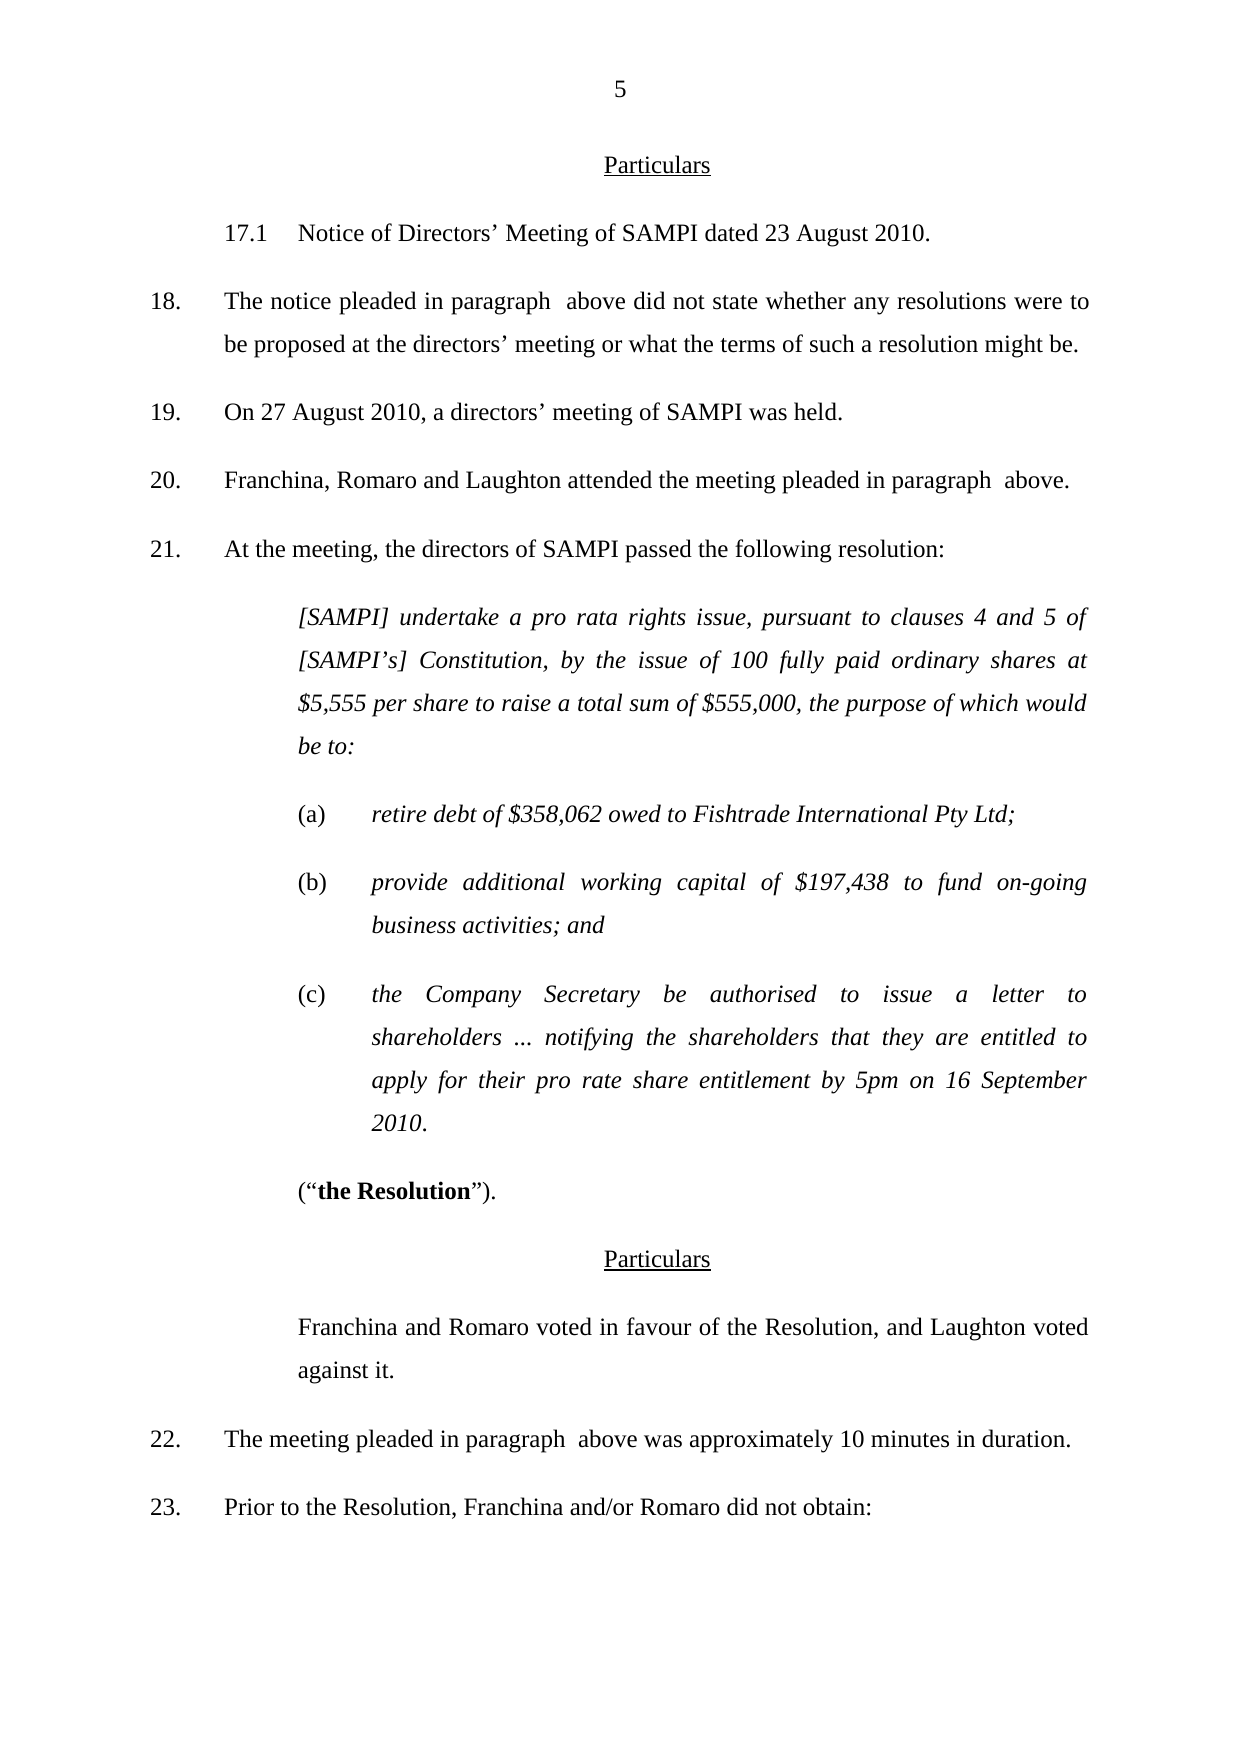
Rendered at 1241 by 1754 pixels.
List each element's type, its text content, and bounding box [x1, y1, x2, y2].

list The notice pleaded in paragraph above did not state whether any resolutions were to be proposed at the directors’ meeting or what the terms of such a resolution might be. [150, 286, 1090, 358]
list Prior to the Resolution, Franchina and/or Romaro did not obtain: [150, 1492, 1090, 1521]
list On 27 August 2010, a directors’ meeting of SAMPI was held. [150, 397, 1090, 426]
list Franchina, Romaro and Laughton attended the meeting pleaded in paragraph above. [150, 466, 1090, 494]
list Particulars [150, 1244, 1090, 1273]
list retire debt of $358,062 owed to Fishtrade International Pty Ltd; [298, 799, 1090, 828]
list the Company Secretary be authorised to issue a letter to shareholders ... notifying the shareholders that they are entitled to apply for their pro rate share entitlement by 5pm on 16 September 2010. [298, 979, 1090, 1137]
list Franchina and Romaro voted in favour of the Resolution, and Laughton voted against it. [224, 1312, 1090, 1384]
list The meeting pleaded in paragraph above was approximately 10 minutes in duration. [150, 1424, 1090, 1452]
list [SAMPI] undertake a pro rata rights issue, pursuant to clauses 4 and 5 of [SAMPI’s] Constitution, by the issue of 100 fully paid ordinary shares at $5,555 per share to raise a total sum of $555,000, the purpose of which would be to: [224, 602, 1090, 760]
list (“the Resolution”). [224, 1176, 1090, 1205]
list Particulars [150, 150, 1090, 179]
list Notice of Directors’ Meeting of SAMPI dated 23 August 2010. [224, 218, 1090, 247]
list provide additional working capital of $197,438 to fund on-going business activities; and [298, 867, 1090, 939]
list At the meeting, the directors of SAMPI passed the following resolution: [150, 534, 1090, 562]
